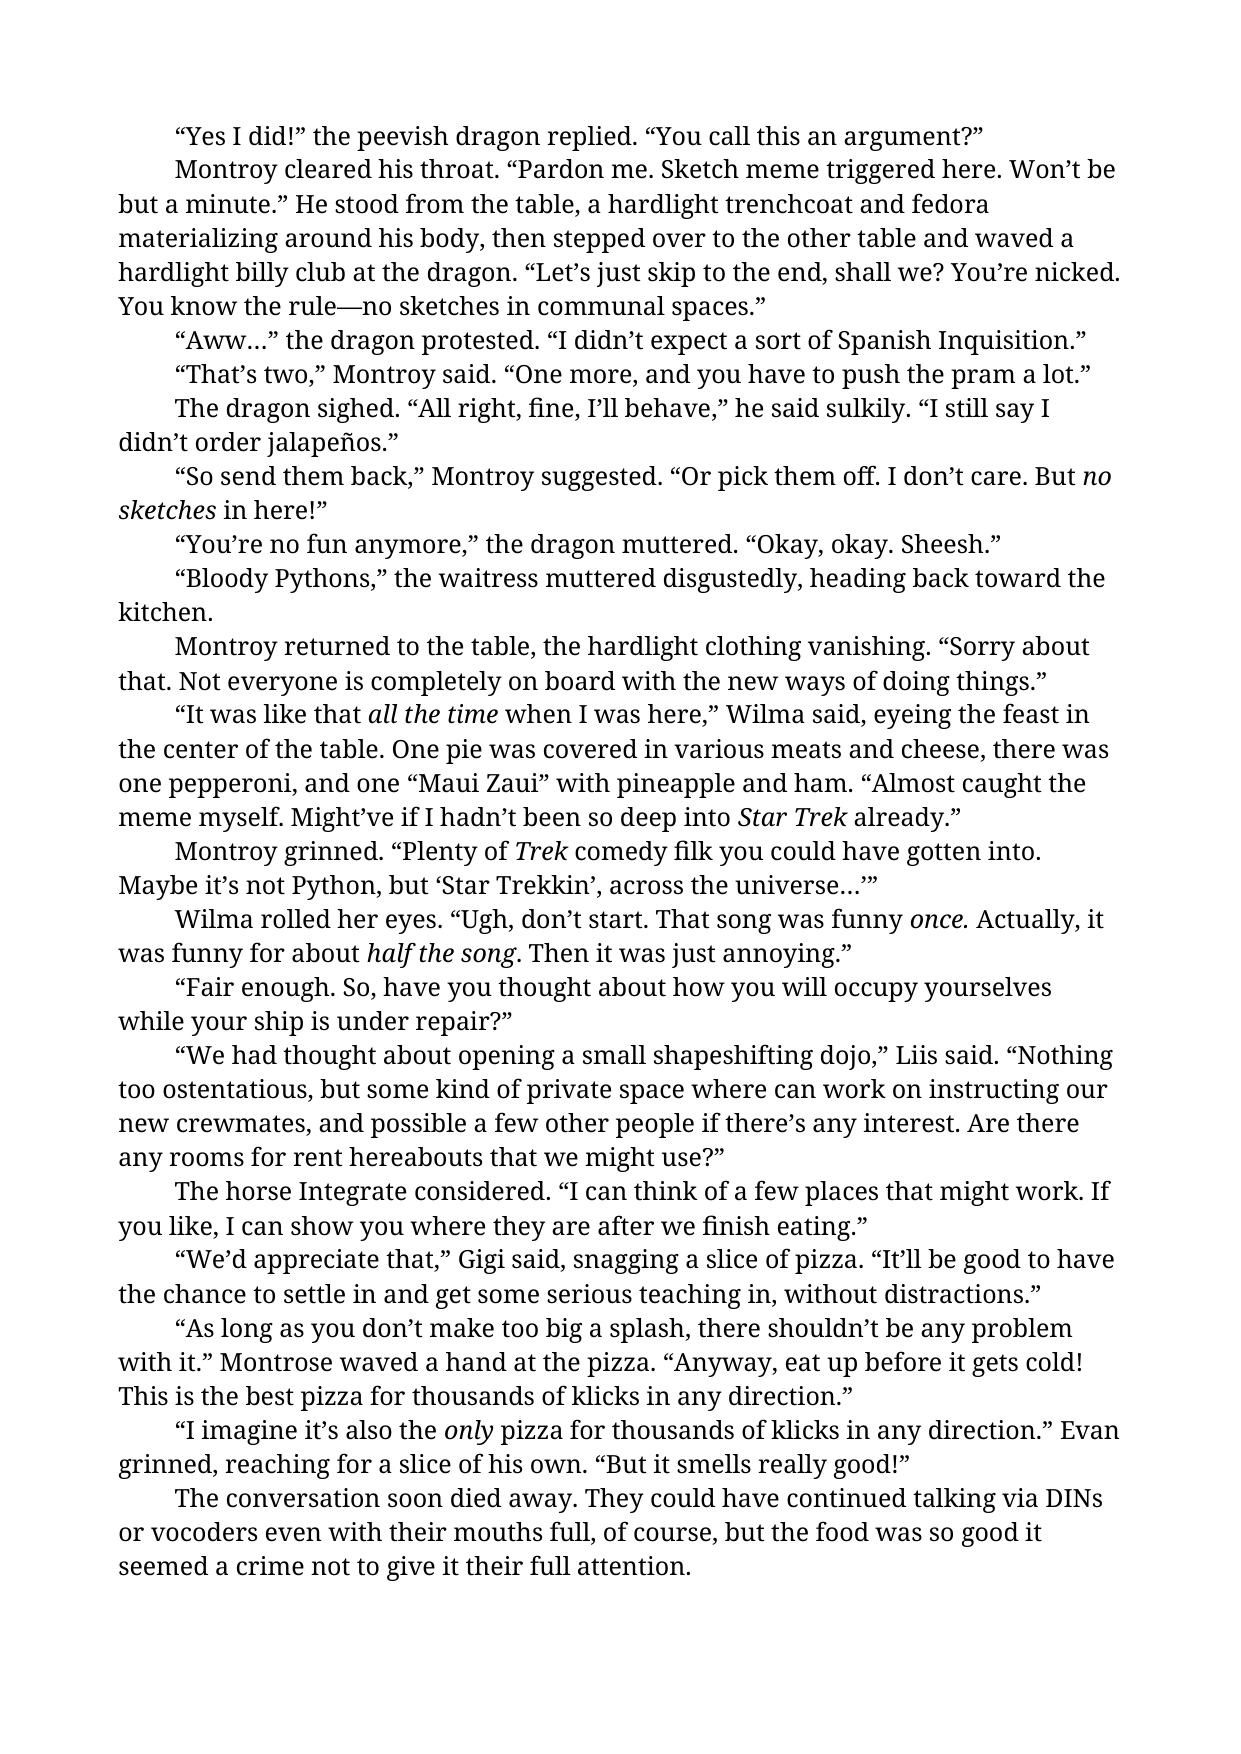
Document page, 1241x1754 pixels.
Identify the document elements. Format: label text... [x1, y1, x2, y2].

text “So send them back,” Montroy suggested. “Or pick them off. I don’t care. But no sketches in here!” [118, 459, 1122, 527]
text “I imagine it’s also the only pizza for thousands of klicks in any direction.” Evan grinned, reaching for a slice of his own. “But it smells really good!” [118, 1412, 1122, 1481]
text “You’re no fun anymore,” the dragon muttered. “Okay, okay. Sheesh.” [118, 527, 1122, 561]
text Montroy cleared his throat. “Pardon me. Sketch meme triggered here. Won’t be but a minute.” He stood from the table, a hardlight trenchcoat and fedora materializing around his body, then stepped over to the other table and waved a hardlight billy club at the dragon. “Let’s just skip to the end, shall we? You’re nicked. You know the rule—no sketches in communal spaces.” [118, 152, 1122, 322]
text Montroy returned to the table, the hardlight clothing vanishing. “Sorry about that. Not everyone is completely on board with the new ways of doing things.” [118, 629, 1122, 697]
text “Aww…” the dragon protested. “I didn’t expect a sort of Spanish Inquisition.” [118, 322, 1122, 357]
text The conversation soon died away. They could have continued talking via DINs or vocoders even with their mouths full, of course, but the food was so good it seemed a crime not to give it their full attention. [118, 1481, 1122, 1583]
text “Bloody Pythons,” the waitress muttered disgustedly, heading back toward the kitchen. [118, 561, 1122, 629]
text The horse Integrate considered. “I can think of a few places that might work. If you like, I can show you where they are after we finish eating.” [118, 1174, 1122, 1242]
text “That’s two,” Montroy said. “One more, and you have to push the pram a lot.” [118, 357, 1122, 391]
text “We’d appreciate that,” Gigi said, snagging a slice of pizza. “It’ll be good to have the chance to settle in and get some serious teaching in, without distractions.” [118, 1242, 1122, 1310]
text Wilma rolled her eyes. “Ugh, don’t start. That song was funny once. Actually, it was funny for about half the song. Then it was just annoying.” [118, 902, 1122, 970]
text The dragon sighed. “All right, fine, I’ll behave,” he said sulkily. “I still say I didn’t order jalapeños.” [118, 391, 1122, 459]
text “As long as you don’t make too big a splash, there shouldn’t be any problem with it.” Montrose waved a hand at the pizza. “Anyway, eat up before it gets cold! This is the best pizza for thousands of klicks in any direction.” [118, 1310, 1122, 1412]
text Montroy grinned. “Plenty of Trek comedy filk you could have gotten into. Maybe it’s not Python, but ‘Star Trekkin’, across the universe…’” [118, 833, 1122, 902]
text “We had thought about opening a small shapeshifting dojo,” Liis said. “Nothing too ostentatious, but some kind of private space where can work on instructing our new crewmates, and possible a few other people if there’s any interest. Are there any rooms for rent hereabouts that we might use?” [118, 1038, 1122, 1174]
text “Yes I did!” the peevish dragon replied. “You call this an argument?” [118, 118, 1122, 152]
text “Fair enough. So, have you thought about how you will occupy yourselves while your ship is under repair?” [118, 970, 1122, 1038]
text “It was like that all the time when I was here,” Wilma said, eyeing the feast in the center of the table. One pie was covered in various meats and cheese, there was one pepperoni, and one “Maui Zaui” with pineapple and ham. “Almost caught the meme myself. Might’ve if I hadn’t been so deep into Star Trek already.” [118, 697, 1122, 833]
